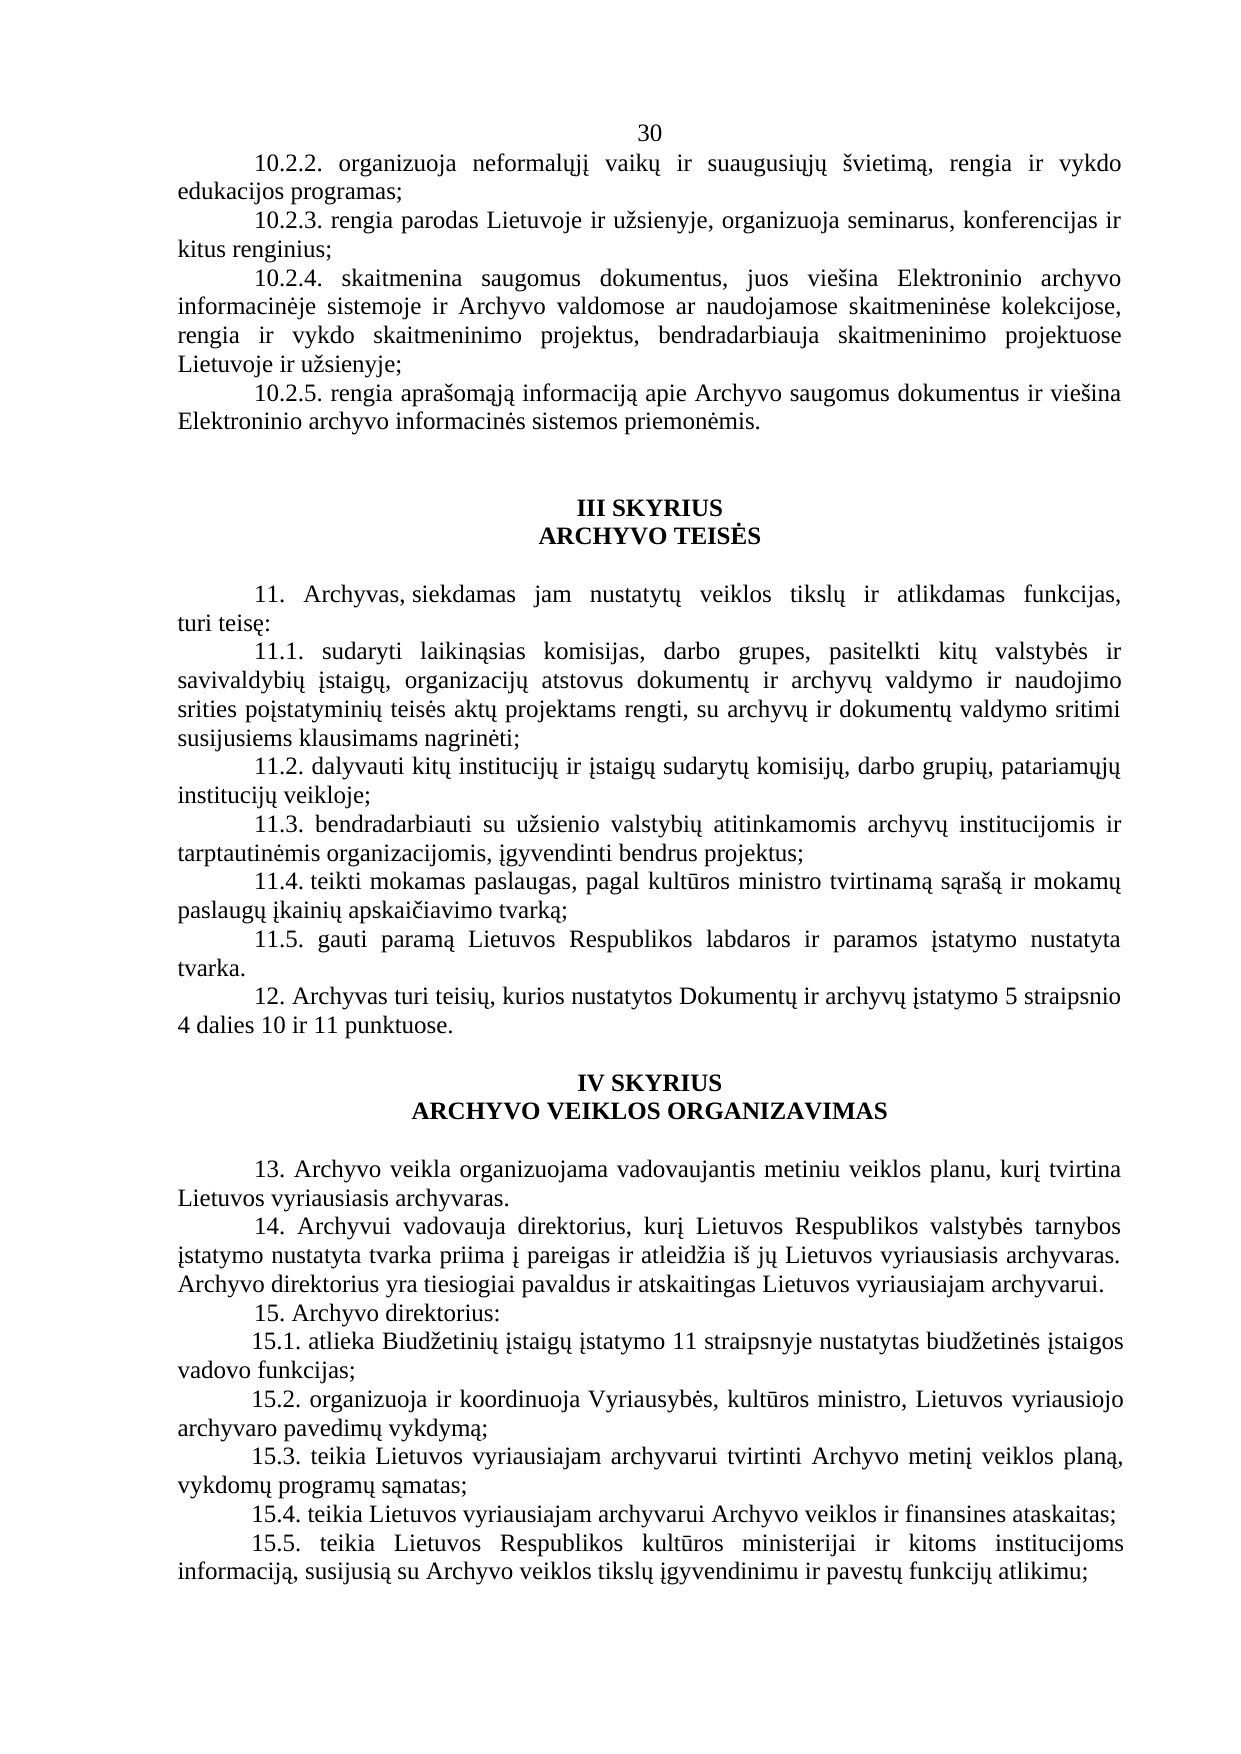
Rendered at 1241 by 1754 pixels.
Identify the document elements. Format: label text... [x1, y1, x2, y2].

text III SKYRIUS [177, 493, 1122, 521]
text 10.2.5. rengia aprašomąją informaciją apie Archyvo saugomus dokumentus ir viešina Elektroninio archyvo informacinės sistemos priemonėmis. [177, 378, 1122, 435]
text 12. Archyvas turi teisių, kurios nustatytos Dokumentų ir archyvų įstatymo 5 straipsnio 4 dalies 10 ir 11 punktuose. [177, 981, 1122, 1039]
text 11.5. gauti paramą Lietuvos Respublikos labdaros ir paramos įstatymo nustatyta tvarka. [177, 924, 1122, 981]
text 15.5. teikia Lietuvos Respublikos kultūros ministerijai ir kitoms institucijoms informaciją, susijusią su Archyvo veiklos tikslų įgyvendinimu ir pavestų funkcijų atlikimu; [177, 1528, 1124, 1585]
text 14. Archyvui vadovauja direktorius, kurį Lietuvos Respublikos valstybės tarnybos įstatymo nustatyta tvarka priima į pareigas ir atleidžia iš jų Lietuvos vyriausiasis archyvaras. Archyvo direktorius yra tiesiogiai pavaldus ir atskaitingas Lietuvos vyriausiajam archyvarui. [177, 1211, 1122, 1298]
text 15.4. teikia Lietuvos vyriausiajam archyvarui Archyvo veiklos ir finansines ataskaitas; [177, 1499, 1124, 1528]
text 11.3. bendradarbiauti su užsienio valstybių atitinkamomis archyvų institucijomis ir tarptautinėmis organizacijomis, įgyvendinti bendrus projektus; [177, 809, 1122, 866]
text 15.1. atlieka Biudžetinių įstaigų įstatymo 11 straipsnyje nustatytas biudžetinės įstaigos vadovo funkcijas; [177, 1326, 1124, 1384]
text 11.4. teikti mokamas paslaugas, pagal kultūros ministro tvirtinamą sąrašą ir mokamų paslaugų įkainių apskaičiavimo tvarką; [177, 866, 1122, 924]
text 11.1. sudaryti laikinąsias komisijas, darbo grupes, pasitelkti kitų valstybės ir savivaldybių įstaigų, organizacijų atstovus dokumentų ir archyvų valdymo ir naudojimo srities poįstatyminių teisės aktų projektams rengti, su archyvų ir dokumentų valdymo sritimi susijusiems klausimams nagrinėti; [177, 636, 1122, 751]
text 10.2.4. skaitmenina saugomus dokumentus, juos viešina Elektroninio archyvo informacinėje sistemoje ir Archyvo valdomose ar naudojamose skaitmeninėse kolekcijose, rengia ir vykdo skaitmeninimo projektus, bendradarbiauja skaitmeninimo projektuose Lietuvoje ir užsienyje; [177, 263, 1122, 378]
text IV SKYRIUS [177, 1068, 1122, 1096]
text 10.2.2. organizuoja neformalųjį vaikų ir suaugusiųjų švietimą, rengia ir vykdo edukacijos programas; [177, 148, 1122, 205]
text 15.2. organizuoja ir koordinuoja Vyriausybės, kultūros ministro, Lietuvos vyriausiojo archyvaro pavedimų vykdymą; [177, 1384, 1124, 1441]
text 11. Archyvas, siekdamas jam nustatytų veiklos tikslų ir atlikdamas funkcijas, turi teisę: [177, 579, 1122, 636]
text 13. Archyvo veikla organizuojama vadovaujantis metiniu veiklos planu, kurį tvirtina Lietuvos vyriausiasis archyvaras. [177, 1154, 1122, 1211]
text ARCHYVO TEISĖS [177, 521, 1122, 550]
text 15.3. teikia Lietuvos vyriausiajam archyvarui tvirtinti Archyvo metinį veiklos planą, vykdomų programų sąmatas; [177, 1441, 1124, 1499]
text ARCHYVO VEIKLOS ORGANIZAVIMAS [177, 1096, 1122, 1125]
text 11.2. dalyvauti kitų institucijų ir įstaigų sudarytų komisijų, darbo grupių, patariamųjų institucijų veikloje; [177, 751, 1122, 809]
text 15. Archyvo direktorius: [177, 1298, 1122, 1326]
text 10.2.3. rengia parodas Lietuvoje ir užsienyje, organizuoja seminarus, konferencijas ir kitus renginius; [177, 205, 1122, 263]
